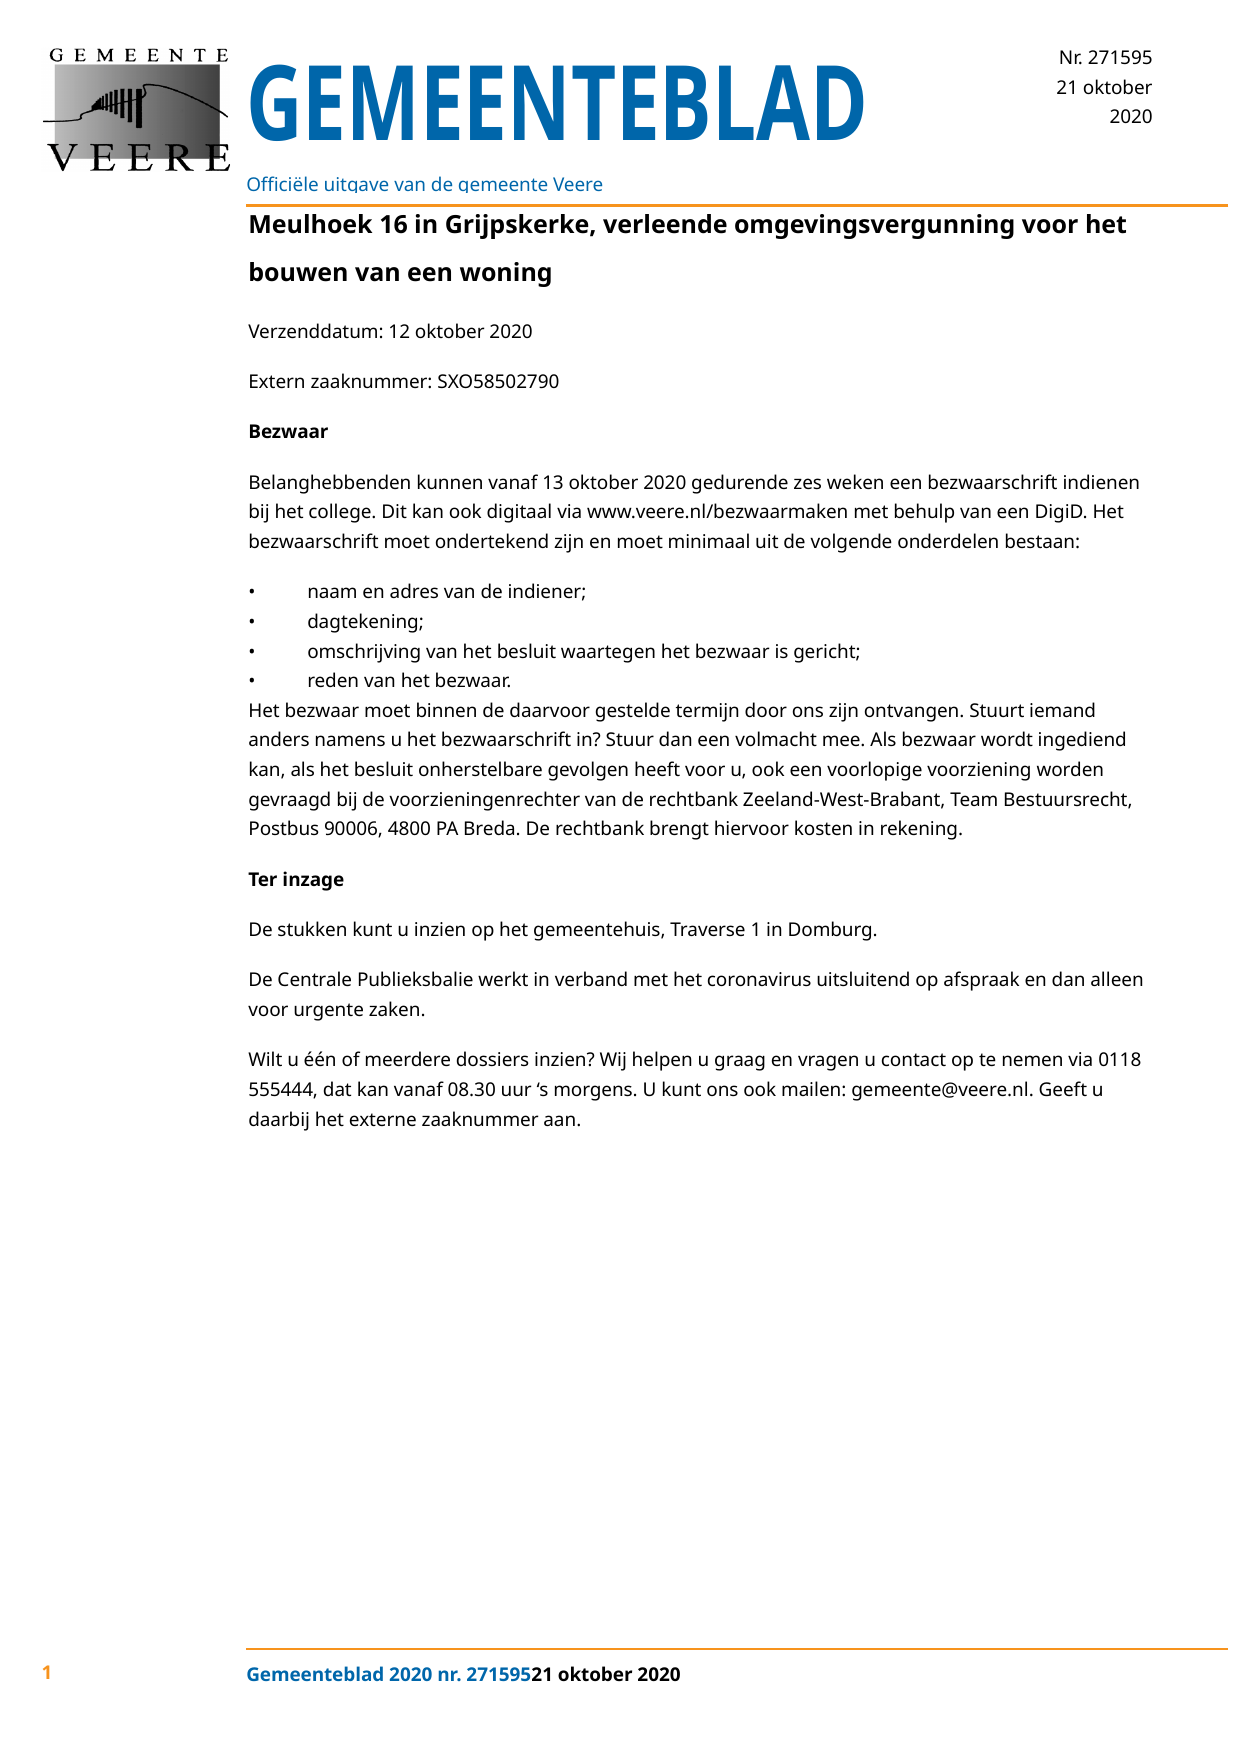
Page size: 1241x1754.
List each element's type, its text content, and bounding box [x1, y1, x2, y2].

text Meulhoek 16 in Grijpskerke, verleende omgevingsvergunning voor het bouwen van een woning [248, 207, 1152, 288]
text Extern zaaknummer: SXO58502790 [248, 368, 1152, 394]
text Verzenddatum: 12 oktober 2020 [248, 318, 1152, 344]
text Bezwaar [248, 419, 1152, 444]
text Ter inzage [248, 866, 1152, 892]
list omschrijving van het besluit waartegen het bezwaar is gericht; [248, 638, 1152, 664]
text Belanghebbenden kunnen vanaf 13 oktober 2020 gedurende zes weken een bezwaarschrift indienen bij het college. Dit kan ook digitaal via www.veere.nl/bezwaarmaken met behulp van een DigiD. Het bezwaarschrift moet ondertekend zijn en moet minimaal uit de volgende onderdelen bestaan: [248, 469, 1152, 554]
text De Centrale Publieksbalie werkt in verband met het coronavirus uitsluitend op afspraak en dan alleen voor urgente zaken. [248, 967, 1152, 1022]
list naam en adres van de indiener; [248, 579, 1152, 604]
list dagtekening; [248, 608, 1152, 634]
text Het bezwaar moet binnen de daarvoor gestelde termijn door ons zijn ontvangen. Stuurt iemand anders namens u het bezwaarschrift in? Stuur dan een volmacht mee. Als bezwaar wordt ingediend kan, als het besluit onherstelbare gevolgen heeft voor u, ook een voorlopige voorziening worden gevraagd bij de voorzieningenrechter van de rechtbank Zeeland-West-Brabant, Team Bestuursrecht, Postbus 90006, 4800 PA Breda. De rechtbank brengt hiervoor kosten in rekening. [248, 697, 1152, 841]
picture [41, 47, 231, 172]
text De stukken kunt u inzien op het gemeentehuis, Traverse 1 in Domburg. [248, 916, 1152, 942]
text Wilt u één of meerdere dossiers inzien? Wij helpen u graag en vragen u contact op te nemen via 0118 555444, dat kan vanaf 08.30 uur ‘s morgens. U kunt ons ook mailen: gemeente@veere.nl. Geeft u daarbij het externe zaaknummer aan. [248, 1047, 1152, 1132]
list reden van het bezwaar. [248, 667, 1152, 693]
